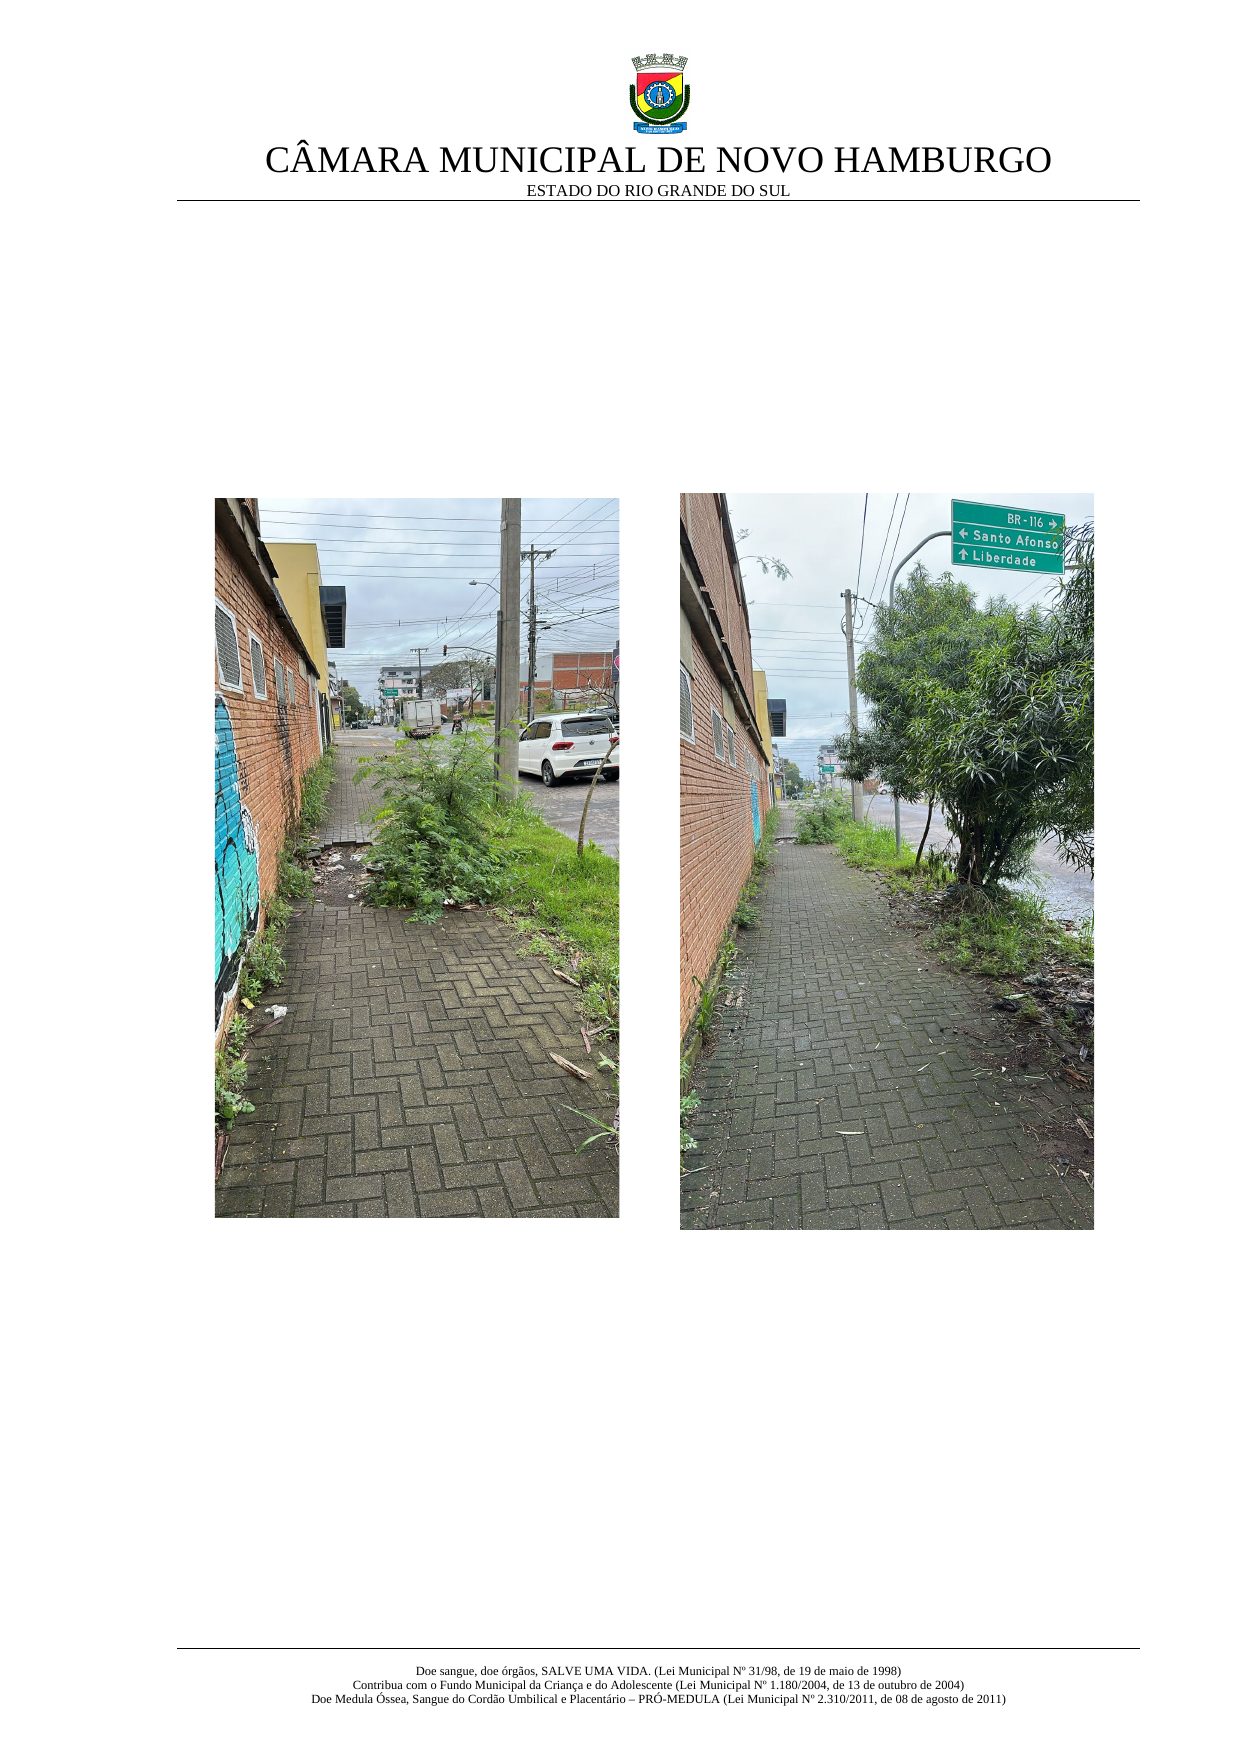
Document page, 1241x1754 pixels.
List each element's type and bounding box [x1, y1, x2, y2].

picture [624, 47, 693, 138]
picture [214, 498, 620, 1218]
picture [680, 493, 1095, 1230]
